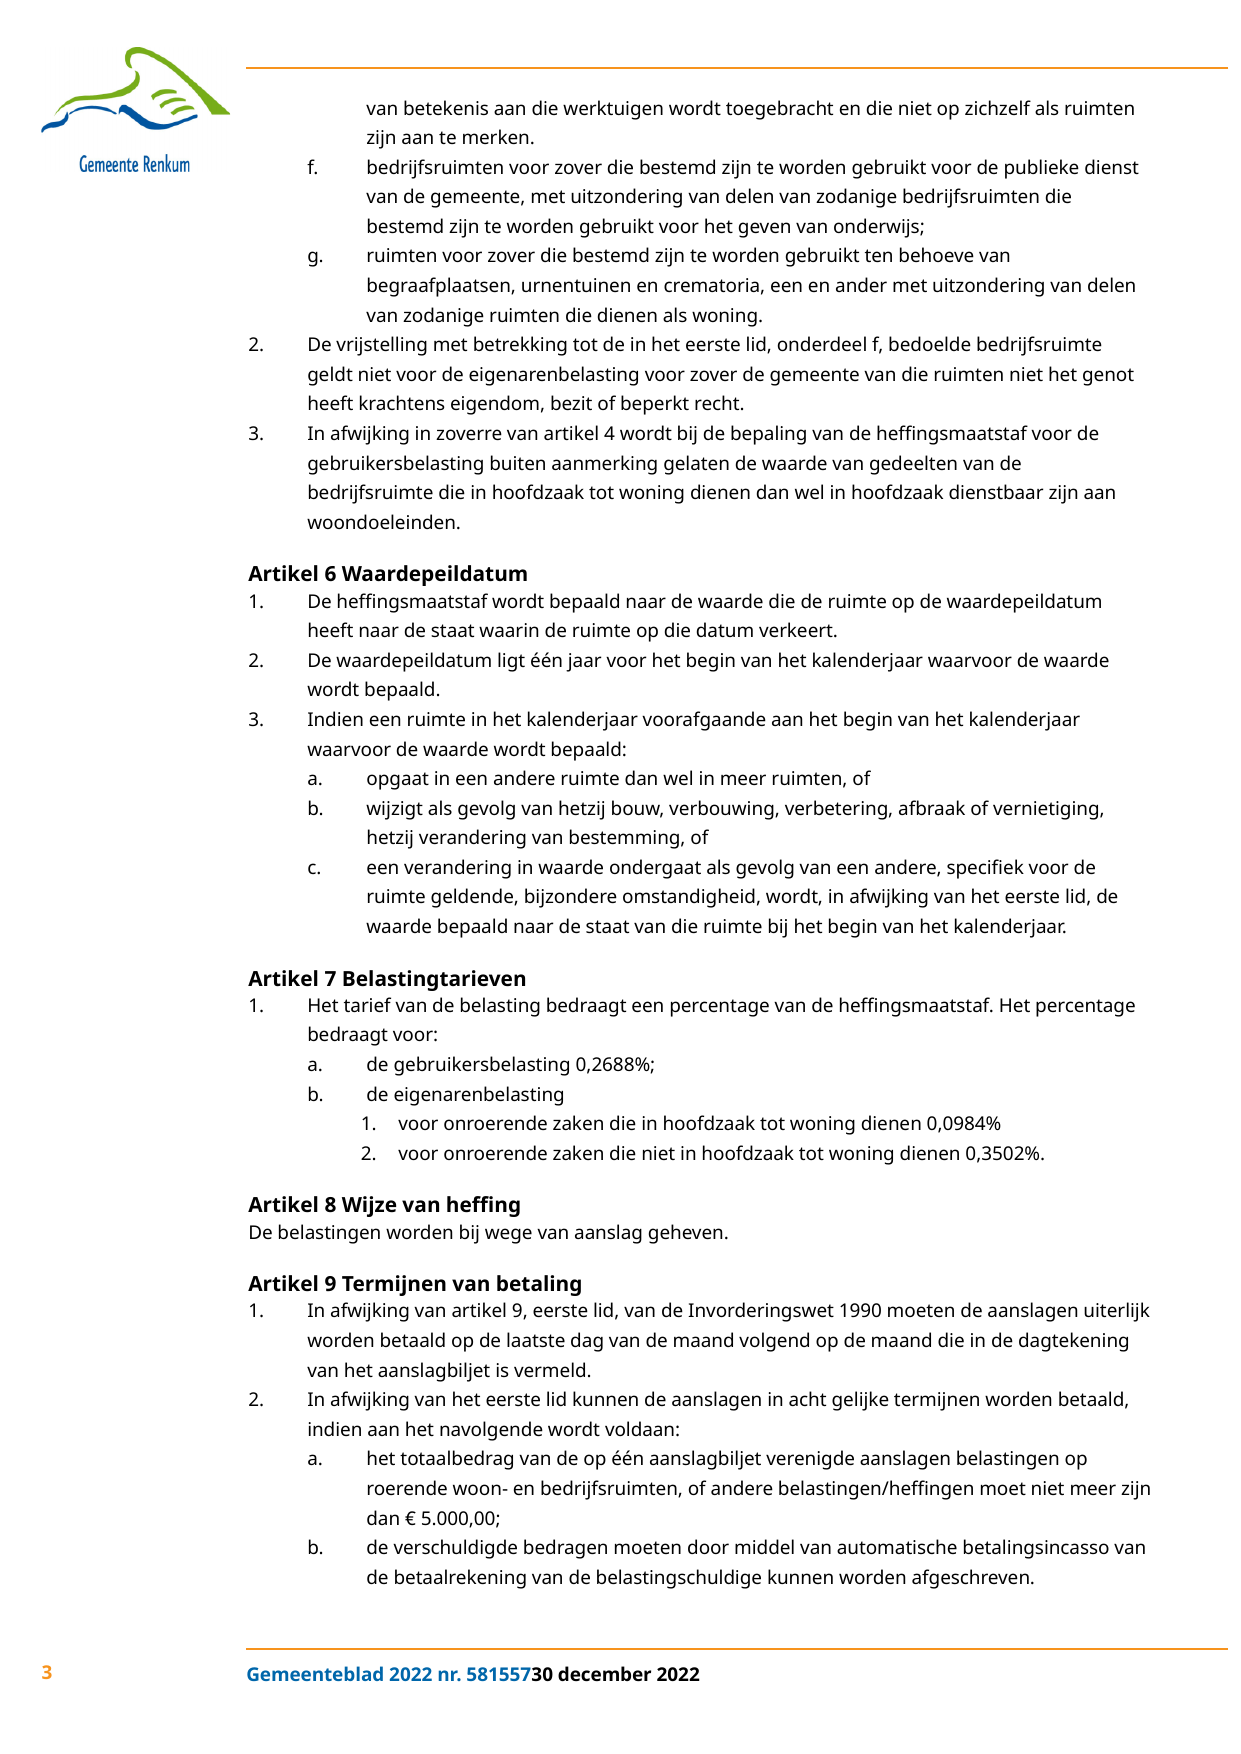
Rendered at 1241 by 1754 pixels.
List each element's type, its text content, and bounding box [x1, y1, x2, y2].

text De belastingen worden bij wege van aanslag geheven. [248, 1219, 1152, 1244]
list van betekenis aan die werktuigen wordt toegebracht en die niet op zichzelf als ruimten zijn aan te merken. [307, 95, 1152, 150]
list opgaat in een andere ruimte dan wel in meer ruimten, of [307, 765, 1152, 791]
list de gebruikersbelasting 0,2688%; [307, 1051, 1152, 1077]
text Artikel 6 Waardepeildatum [248, 559, 1152, 588]
list voor onroerende zaken die in hoofdzaak tot woning dienen 0,0984% [361, 1110, 1152, 1136]
list De waardepeildatum ligt één jaar voor het begin van het kalenderjaar waarvoor de waarde wordt bepaald. [248, 647, 1152, 702]
text Artikel 8 Wijze van heffing [248, 1190, 1152, 1219]
list Indien een ruimte in het kalenderjaar voorafgaande aan het begin van het kalenderjaar waarvoor de waarde wordt bepaald: [248, 706, 1152, 761]
list In afwijking van artikel 9, eerste lid, van de Invorderingswet 1990 moeten de aanslagen uiterlijk worden betaald op de laatste dag van de maand volgend op de maand die in de dagtekening van het aanslagbiljet is vermeld. [248, 1298, 1152, 1383]
picture [41, 47, 231, 172]
list de verschuldigde bedragen moeten door middel van automatische betalingsincasso van de betaalrekening van de belastingschuldige kunnen worden afgeschreven. [307, 1534, 1152, 1590]
list voor onroerende zaken die niet in hoofdzaak tot woning dienen 0,3502%. [361, 1140, 1152, 1166]
list wijzigt als gevolg van hetzij bouw, verbouwing, verbetering, afbraak of vernietiging, hetzij verandering van bestemming, of [307, 795, 1152, 850]
list De vrijstelling met betrekking tot de in het eerste lid, onderdeel f, bedoelde bedrijfsruimte geldt niet voor de eigenarenbelasting voor zover de gemeente van die ruimten niet het genot heeft krachtens eigendom, bezit of beperkt recht. [248, 331, 1152, 416]
list bedrijfsruimten voor zover die bestemd zijn te worden gebruikt voor de publieke dienst van de gemeente, met uitzondering van delen van zodanige bedrijfsruimten die bestemd zijn te worden gebruikt voor het geven van onderwijs; [307, 154, 1152, 239]
list Het tarief van de belasting bedraagt een percentage van de heffingsmaatstaf. Het percentage bedraagt voor: [248, 992, 1152, 1047]
list In afwijking in zoverre van artikel 4 wordt bij de bepaling van de heffingsmaatstaf voor de gebruikersbelasting buiten aanmerking gelaten de waarde van gedeelten van de bedrijfsruimte die in hoofdzaak tot woning dienen dan wel in hoofdzaak dienstbaar zijn aan woondoeleinden. [248, 420, 1152, 535]
list ruimten voor zover die bestemd zijn te worden gebruikt ten behoeve van begraafplaatsen, urnentuinen en crematoria, een en ander met uitzondering van delen van zodanige ruimten die dienen als woning. [307, 243, 1152, 328]
list In afwijking van het eerste lid kunnen de aanslagen in acht gelijke termijnen worden betaald, indien aan het navolgende wordt voldaan: [248, 1386, 1152, 1442]
list De heffingsmaatstaf wordt bepaald naar de waarde die de ruimte op de waardepeildatum heeft naar de staat waarin de ruimte op die datum verkeert. [248, 588, 1152, 643]
text Artikel 7 Belastingtarieven [248, 964, 1152, 992]
list het totaalbedrag van de op één aanslagbiljet verenigde aanslagen belastingen op roerende woon- en bedrijfsruimten, of andere belastingen/heffingen moet niet meer zijn dan € 5.000,00; [307, 1446, 1152, 1531]
list een verandering in waarde ondergaat als gevolg van een andere, specifiek voor de ruimte geldende, bijzondere omstandigheid, wordt, in afwijking van het eerste lid, de waarde bepaald naar de staat van die ruimte bij het begin van het kalenderjaar. [307, 854, 1152, 939]
list de eigenarenbelasting [307, 1081, 1152, 1107]
text Artikel 9 Termijnen van betaling [248, 1269, 1152, 1298]
